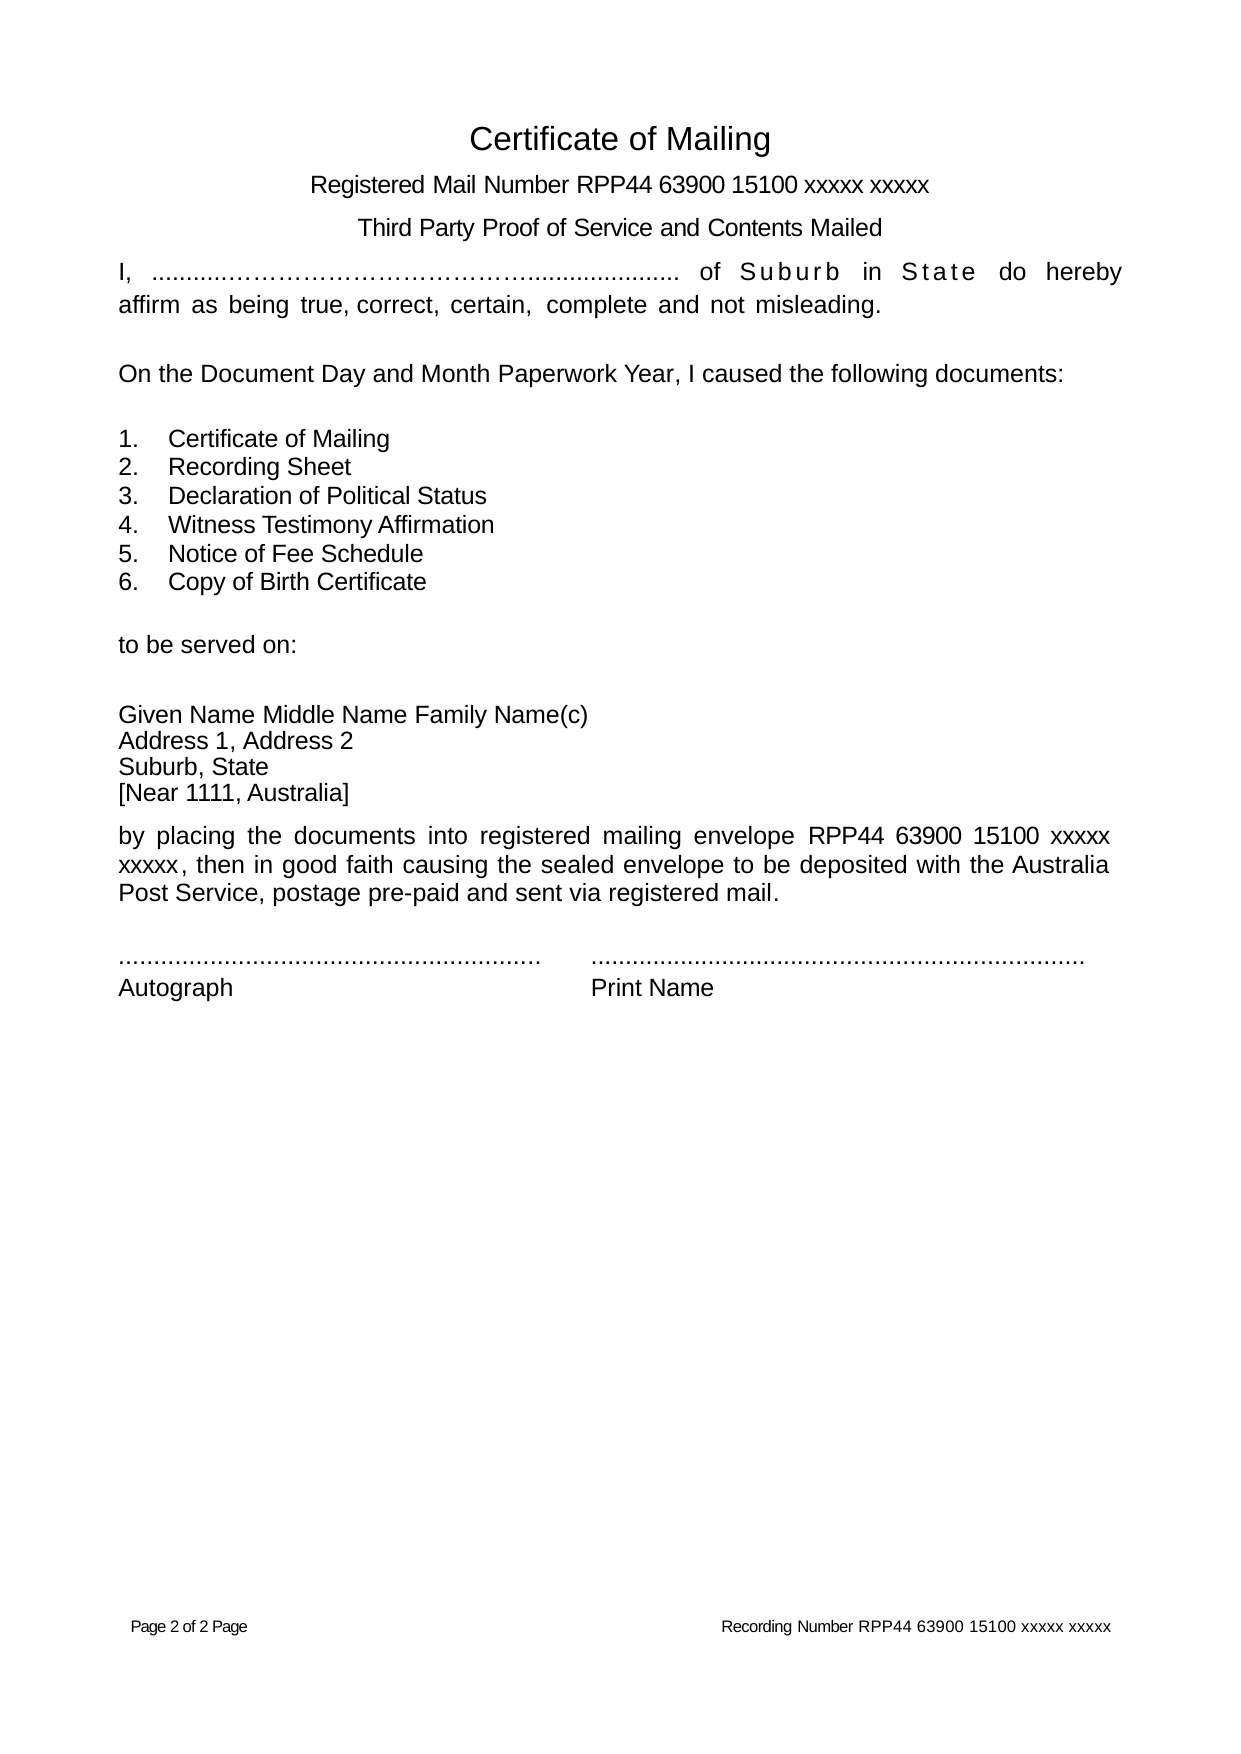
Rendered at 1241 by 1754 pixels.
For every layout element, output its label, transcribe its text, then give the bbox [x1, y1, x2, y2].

list Certificate of Mailing [118, 424, 1122, 452]
text I, ...........………………………………...................... of Suburb in State do hereby affirm as being true, correct, certain, complete and not misleading. [118, 257, 1122, 319]
list Recording Sheet [118, 452, 1122, 481]
list Witness Testimony Affirmation [118, 510, 1122, 539]
text On the Document Day and Month Paperwork Year, I caused the following documents: [118, 359, 1122, 388]
text Certificate of Mailing [119, 119, 1121, 157]
text by placing the documents into registered mailing envelope RPP44 63900 15100 xxxxx xxxxx, then in good faith causing the sealed envelope to be deposited with the Australia Post Service, postage pre-paid and sent via registered mail. [118, 821, 1110, 907]
text to be served on: [118, 630, 1110, 659]
list Notice of Fee Schedule [118, 539, 1122, 567]
list Copy of Birth Certificate [118, 567, 1122, 596]
list Declaration of Political Status [118, 481, 1122, 510]
text Given Name Middle Name Family Name(c) Address 1, Address 2 Suburb, State [Near 1111, Australia] [118, 703, 894, 806]
text Third Party Proof of Service and Contents Mailed [118, 213, 1122, 242]
text Autograph Print Name [118, 973, 1122, 1002]
text Registered Mail Number RPP44 63900 15100 xxxxx xxxxx [119, 170, 1121, 199]
